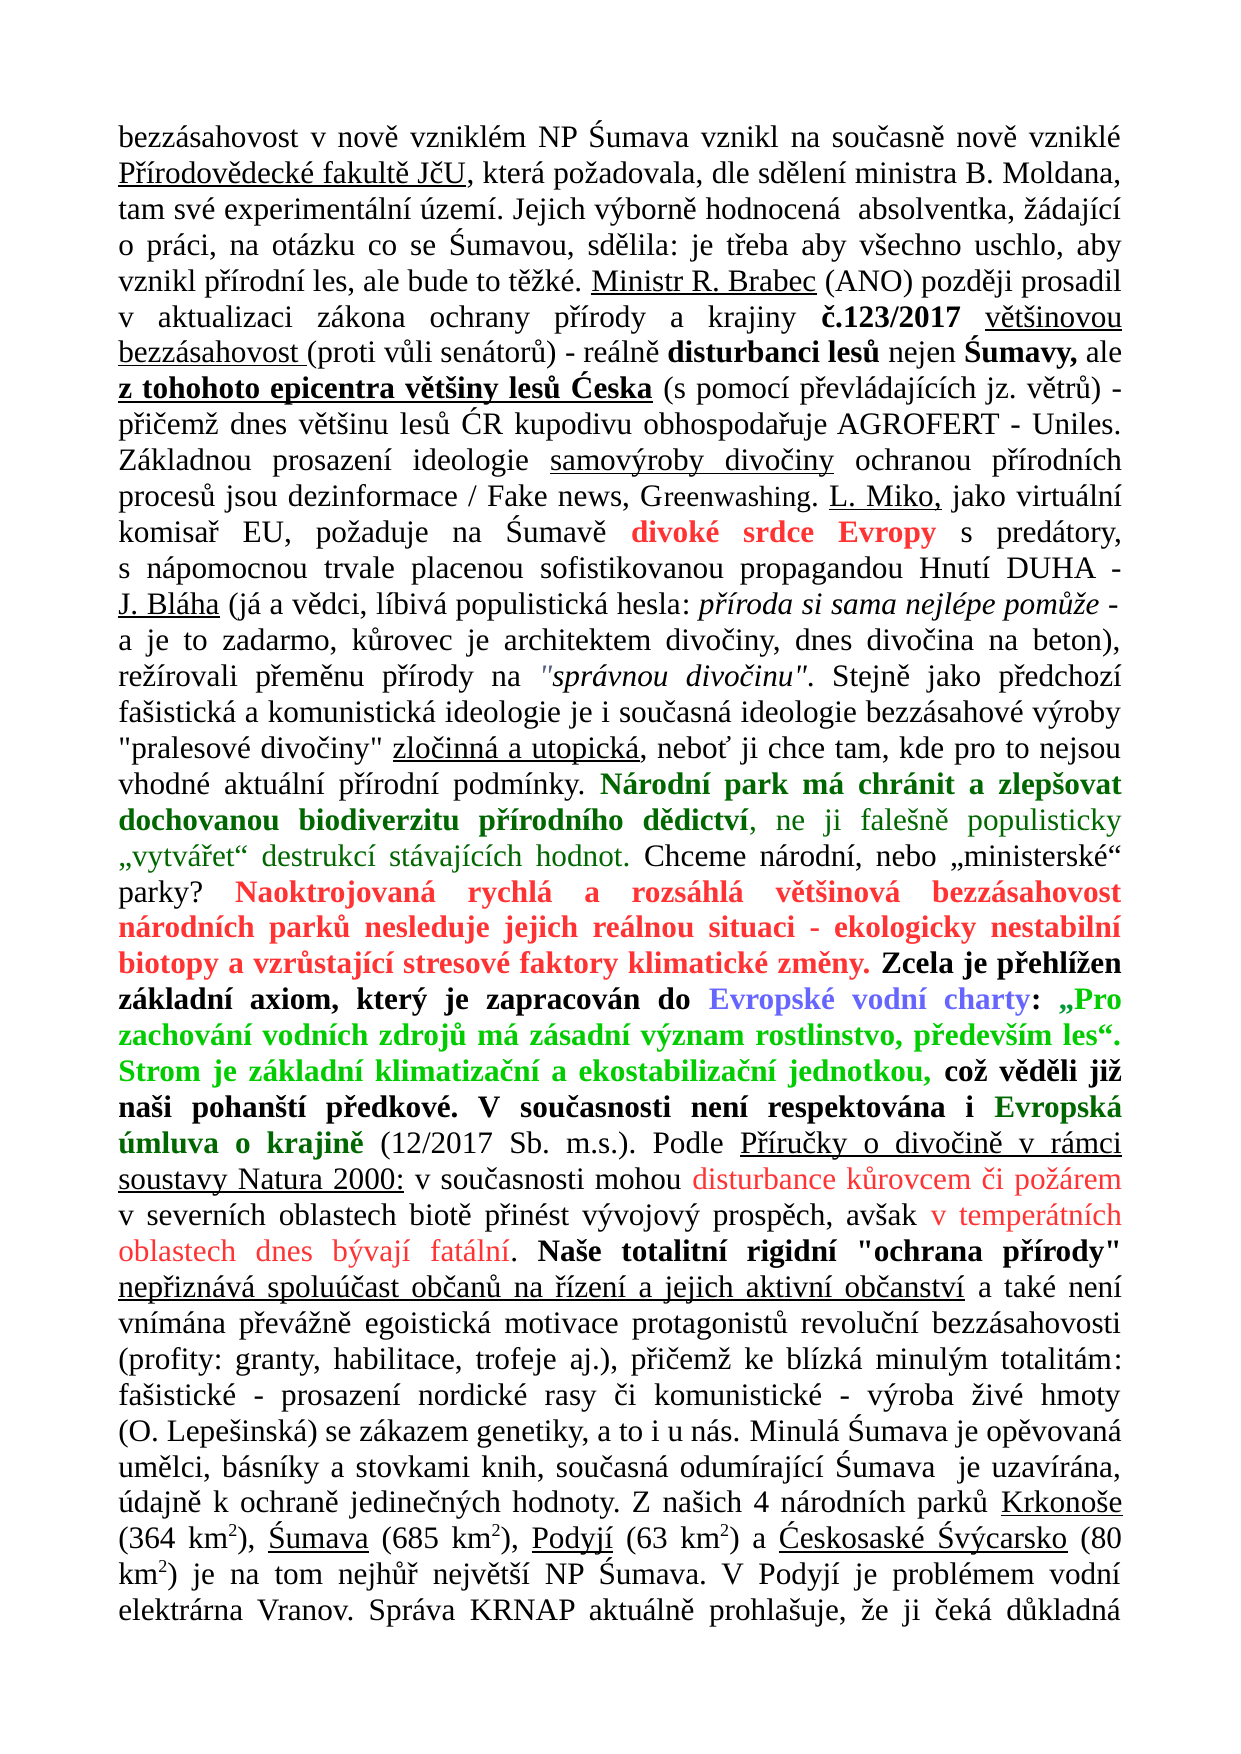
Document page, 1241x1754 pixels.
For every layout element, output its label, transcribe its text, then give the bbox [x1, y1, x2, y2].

text bezzásahovost v nově vzniklém NP Śumava vznikl na současně nově vzniklé Přírodovědecké fakultě JčU, která požadovala, dle sdělení ministra B. Moldana, tam své experimentální území. Jejich výborně hodnocená absolventka, žádající o práci, na otázku co se Śumavou, sdělila: je třeba aby všechno uschlo, aby vznikl přírodní les, ale bude to těžké. Ministr R. Brabec (ANO) později prosadil v aktualizaci zákona ochrany přírody a krajiny č.123/2017 většinovou bezzásahovost (proti vůli senátorů) - reálně disturbanci lesů nejen Śumavy, ale z tohohoto epicentra většiny lesů Ćeska (s pomocí převládajících jz. větrů) - přičemž dnes většinu lesů ĆR kupodivu obhospodařuje AGROFERT - Uniles. Základnou prosazení ideologie samovýroby divočiny ochranou přírodních procesů jsou dezinformace / Fake news, Greenwashing. L. Miko, jako virtuální komisař EU, požaduje na Śumavě divoké srdce Evropy s predátory, s nápomocnou trvale placenou sofistikovanou propagandou Hnutí DUHA - J. Bláha (já a vědci, líbivá populistická hesla: příroda si sama nejlépe pomůže - a je to zadarmo, kůrovec je architektem divočiny, dnes divočina na beton), režírovali přeměnu přírody na "správnou divočinu". Stejně jako předchozí fašistická a komunistická ideologie je i současná ideologie bezzásahové výroby "pralesové divočiny" zločinná a utopická, neboť ji chce tam, kde pro to nejsou vhodné aktuální přírodní podmínky. Národní park má chránit a zlepšovat dochovanou biodiverzitu přírodního dědictví, ne ji falešně populisticky „vytvářet“ destrukcí stávajících hodnot. Chceme národní, nebo „ministerské“ parky? Naoktrojovaná rychlá a rozsáhlá většinová bezzásahovost národních parků nesleduje jejich reálnou situaci - ekologicky nestabilní biotopy a vzrůstající stresové faktory klimatické změny. Zcela je přehlížen základní axiom, který je zapracován do Evropské vodní charty: „Pro zachování vodních zdrojů má zásadní význam rostlinstvo, především les“. Strom je základní klimatizační a ekostabilizační jednotkou, což věděli již naši pohanští předkové. V současnosti není respektována i Evropská úmluva o krajině (12/2017 Sb. m.s.). Podle Příručky o divočině v rámci soustavy Natura 2000: v současnosti mohou disturbance kůrovcem či požárem v severních oblastech biotě přinést vývojový prospěch, avšak v temperátních oblastech dnes bývají fatální. Naše totalitní rigidní "ochrana přírody" nepřiznává spoluúčast občanů na řízení a jejich aktivní občanství a také není vnímána převážně egoistická motivace protagonistů revoluční bezzásahovosti (profity: granty, habilitace, trofeje aj.), přičemž ke blízká minulým totalitám: fašistické - prosazení nordické rasy či komunistické - výroba živé hmoty (O. Lepešinská) se zákazem genetiky, a to i u nás. Minulá Śumava je opěvovaná umělci, básníky a stovkami knih, současná odumírající Śumava je uzavírána, údajně k ochraně jedinečných hodnoty. Z našich 4 národních parků Krkonoše (364 km2), Śumava (685 km2), Podyjí (63 km2) a Ćeskosaské Śvýcarsko (80 km2) je na tom nejhůř největší NP Śumava. V Podyjí je problémem vodní elektrárna Vranov. Správa KRNAP aktuálně prohlašuje, že ji čeká důkladná [118, 118, 1122, 1627]
